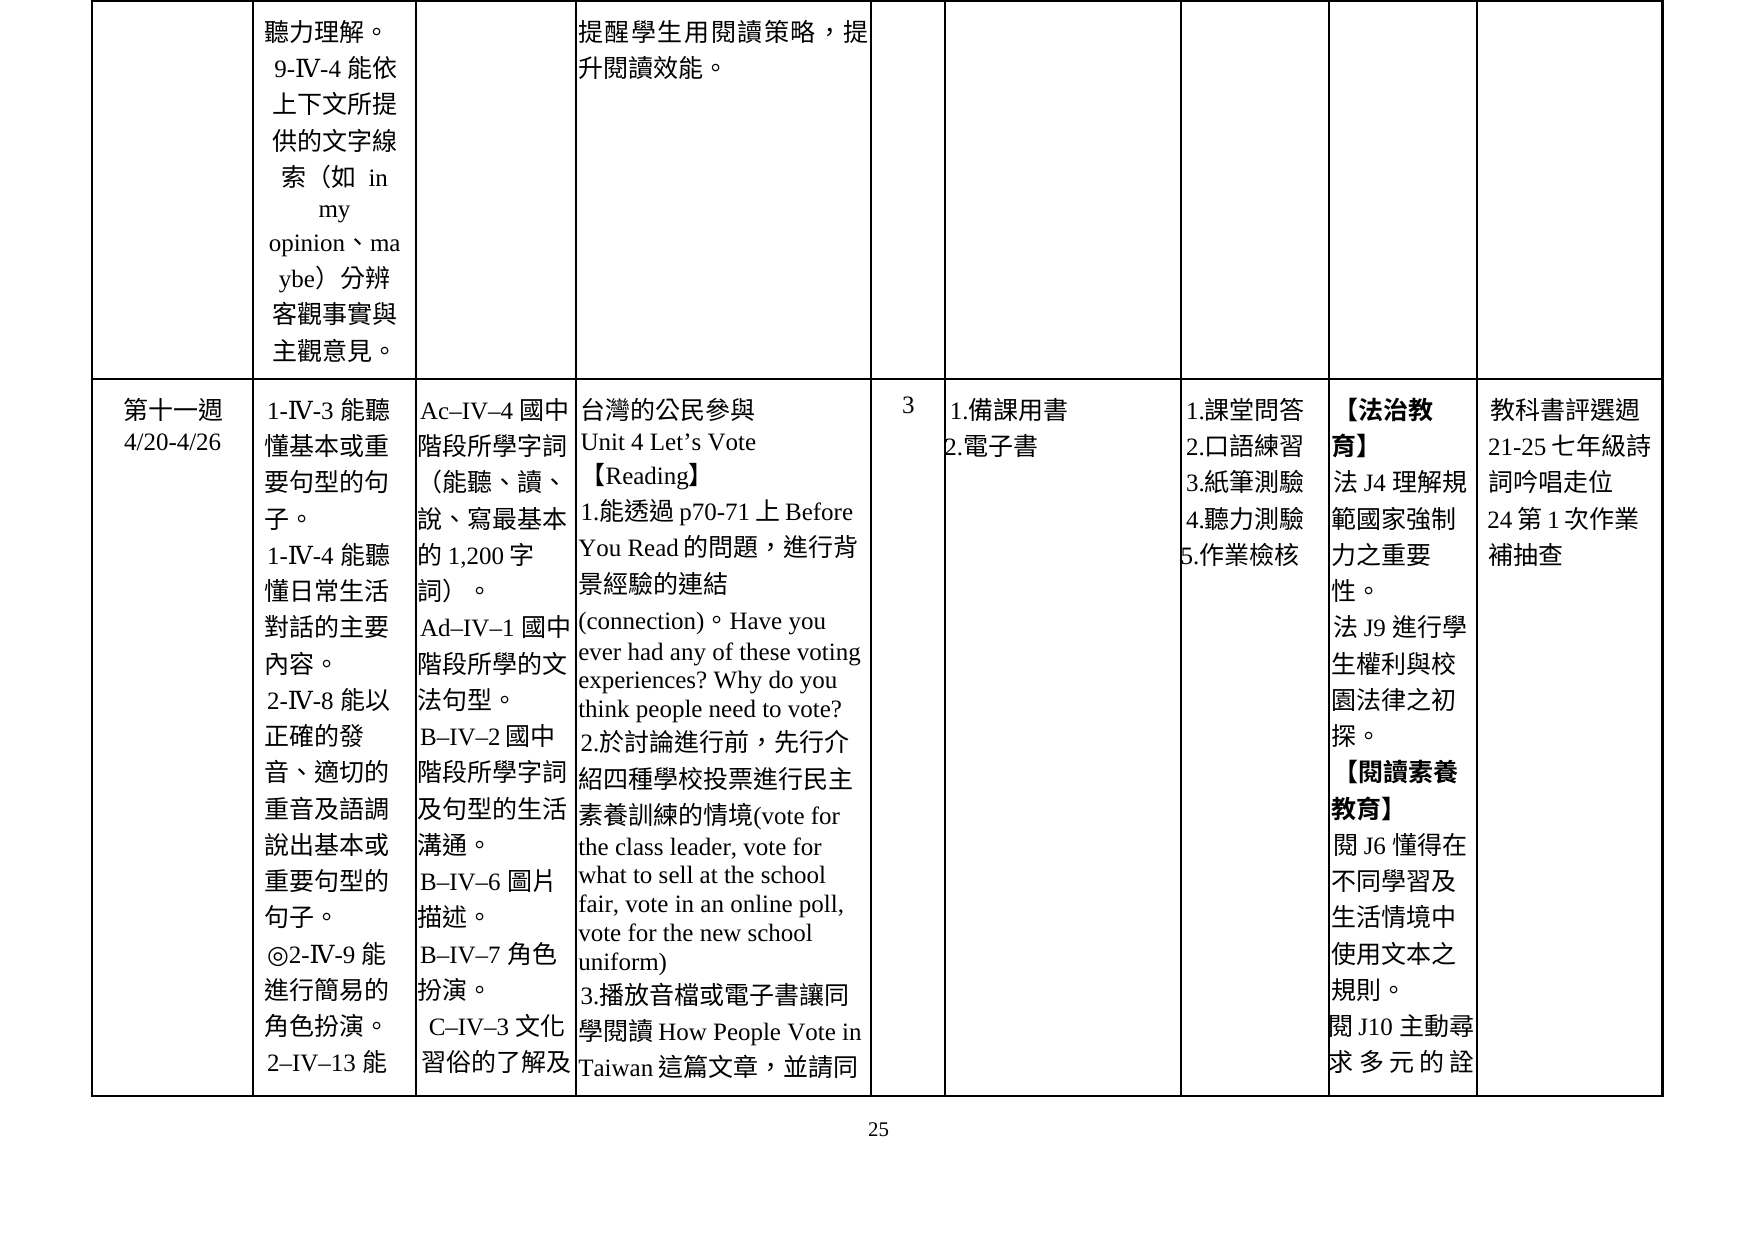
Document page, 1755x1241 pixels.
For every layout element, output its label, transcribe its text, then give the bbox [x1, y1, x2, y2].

table_cell [872, 2, 944, 378]
table_cell 3 [872, 380, 944, 1094]
table_cell 1.備課用書 2.電子書 [946, 380, 1180, 1094]
table_cell 1-Ⅳ-3 能聽懂基本或重要句型的句子。 1-Ⅳ-4 能聽懂日常生活對話的主要內容。 2-Ⅳ-8 能以正確的發音、適切的重音及語調說出基本或重要句型的句子。 ◎2-Ⅳ-9 能進行簡易的角色扮演。 2–IV–13 能 [254, 380, 415, 1094]
table_cell [93, 2, 252, 378]
table_cell Ac–IV–4 國中階段所學字詞（能聽、讀、說、寫最基本的1,200字詞）。 Ad–IV–1 國中階段所學的文法句型。 B–IV–2國中階段所學字詞及句型的生活溝通。 B–IV–6 圖片描述。 B–IV–7 角色扮演。 C–IV–3 文化習俗的了解及 [417, 380, 575, 1094]
table_cell 提醒學生用閱讀策略，提升閱讀效能。 [577, 2, 870, 378]
table_cell [946, 2, 1180, 378]
table_cell 聽力理解。 9-Ⅳ-4 能依上下文所提供的文字線索（如 in my opinion、maybe）分辨 客觀事實與主觀意見。 [254, 2, 415, 378]
table_cell [1478, 2, 1661, 378]
table_cell 1.課堂問答 2.口語練習 3.紙筆測驗 4.聽力測驗 5.作業檢核 [1182, 380, 1328, 1094]
table_cell [1330, 2, 1476, 378]
table_cell 台灣的公民參與 Unit 4 Let’s Vote 【Reading】 1.能透過p70-71上Before You Read的問題，進行背景經驗的連結(connection)。Have you ever had any of these voting experiences? Why do you think people need to vote? 2.於討論進行前，先行介紹四種學校投票進行民主素養訓練的情境(vote for the class leader, vote for what to sell at the school fair, vote in an online poll, vote for the new school uniform) 3.播放音檔或電子書讓同學閱讀How People Vote in Taiwan這篇文章，並請同 [577, 380, 870, 1094]
table_cell [1182, 2, 1328, 378]
table_cell 【法治教育】 法J4 理解規範國家強制力之重要性。 法J9 進行學生權利與校園法律之初探。 【閱讀素養教育】 閱J6 懂得在不同學習及生活情境中使用文本之規則。 閱J10 主動尋求多元的詮 [1330, 380, 1476, 1094]
table_cell 教科書評選週 21-25七年級詩詞吟唱走位 24第1次作業補抽查 [1478, 380, 1661, 1094]
table_cell [417, 2, 575, 378]
table_cell 第十一週4/20-4/26 [93, 380, 252, 1094]
